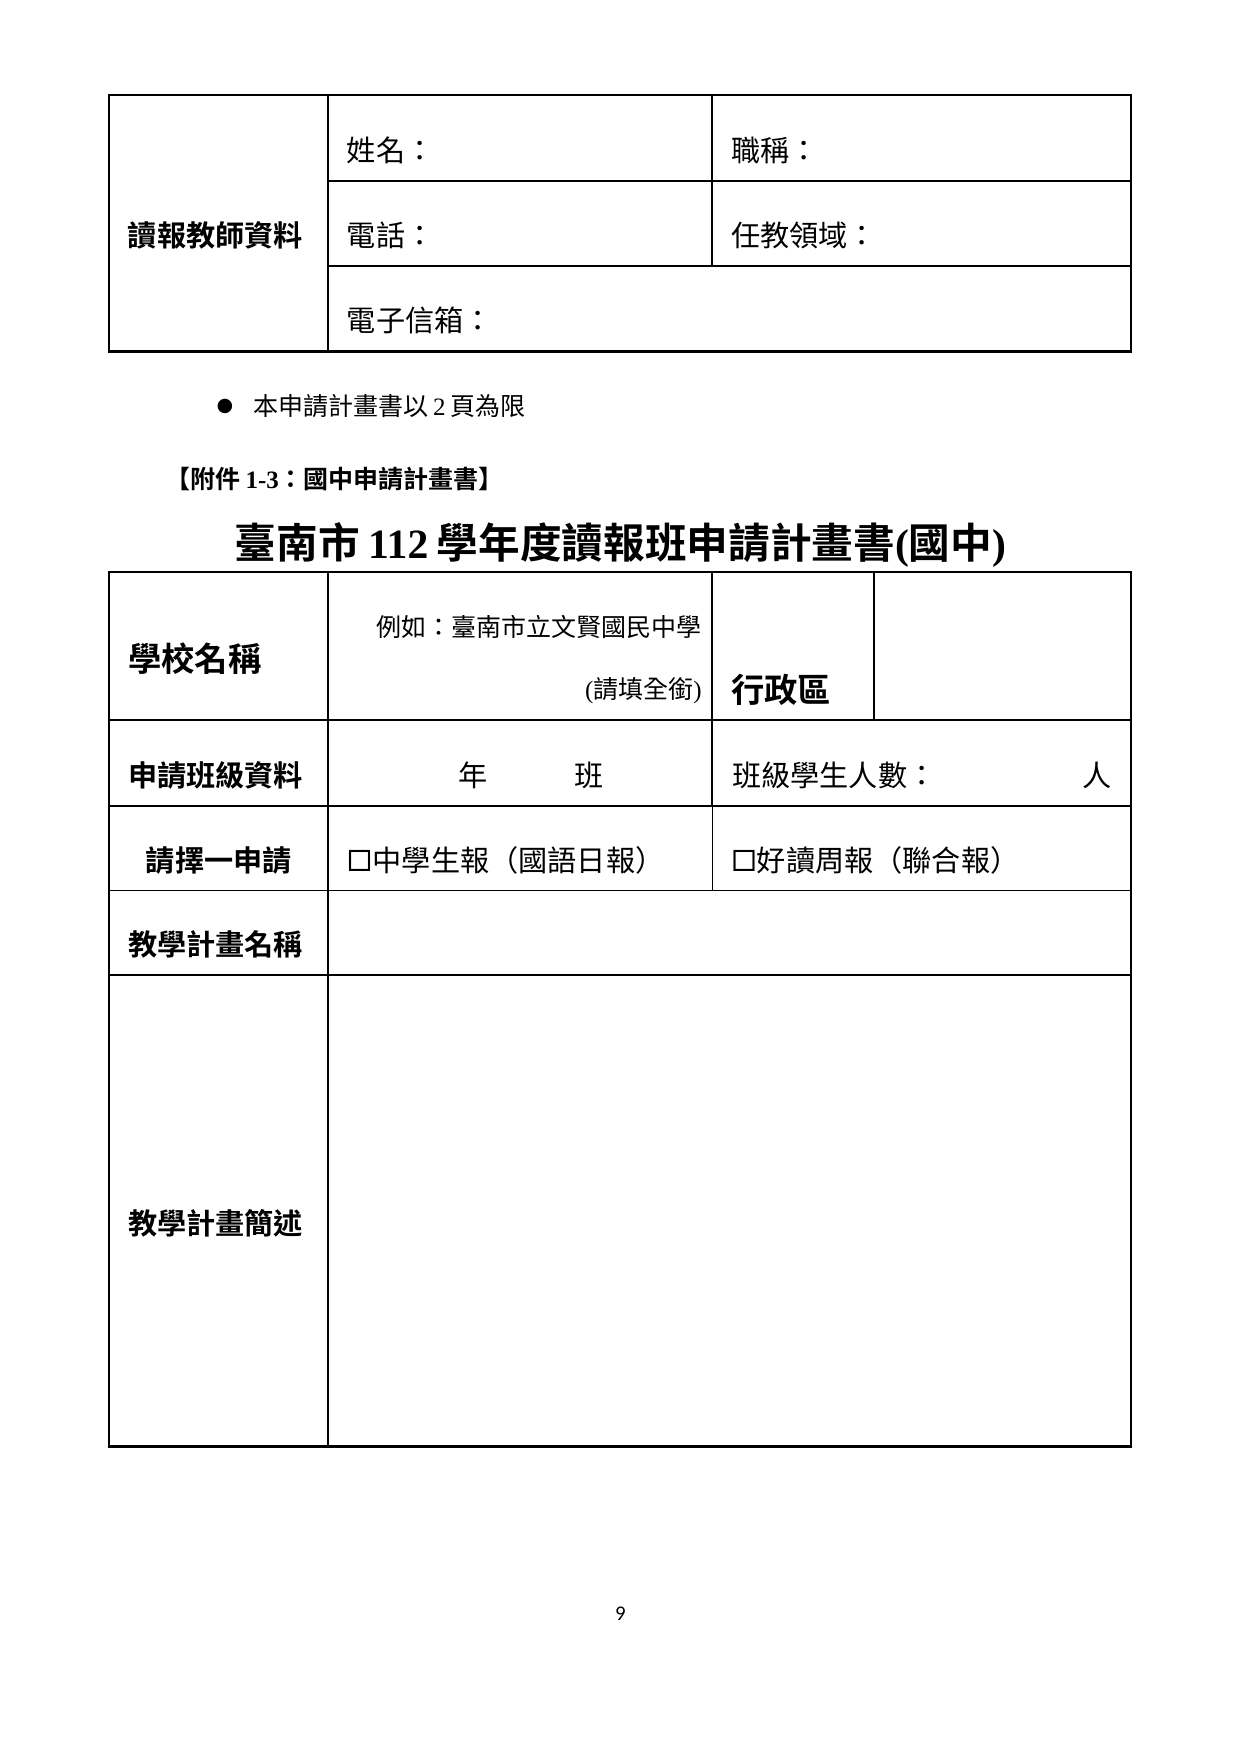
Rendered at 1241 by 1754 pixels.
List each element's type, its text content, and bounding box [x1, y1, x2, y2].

table_cell 姓名： [329, 96, 711, 179]
table_cell [329, 976, 1130, 1445]
table_cell 好讀周報（聯合報） [713, 807, 1130, 890]
table_cell 職稱： [713, 96, 1130, 179]
table_cell [329, 891, 1130, 974]
list 本申請計畫書以2頁為限 [215, 363, 1075, 425]
table_header 行政區 [713, 573, 873, 719]
table_cell 申請班級資料 [110, 721, 327, 804]
table_cell 教學計畫簡述 [110, 976, 327, 1445]
table_cell 電話： [329, 182, 711, 265]
table_cell 中學生報（國語日報） [329, 807, 712, 890]
table_header [875, 573, 1130, 719]
text 臺南市112學年度讀報班申請計畫書(國中) [165, 498, 1075, 561]
table_cell 任教領域： [713, 182, 1130, 265]
table_cell 教學計畫名稱 [110, 891, 327, 974]
table_header 學校名稱 [110, 573, 327, 719]
text 【附件1-3：國中申請計畫書】 [165, 436, 1075, 498]
table_cell 電子信箱： [329, 267, 1130, 350]
table_cell 請擇一申請 [110, 807, 327, 890]
table_cell 班級學生人數： 人 [713, 721, 1130, 804]
table_cell 讀報教師資料 [110, 96, 327, 350]
table_cell 年 班 [329, 721, 711, 804]
table_header 例如：臺南市立文賢國民中學(請填全銜) [329, 573, 711, 719]
